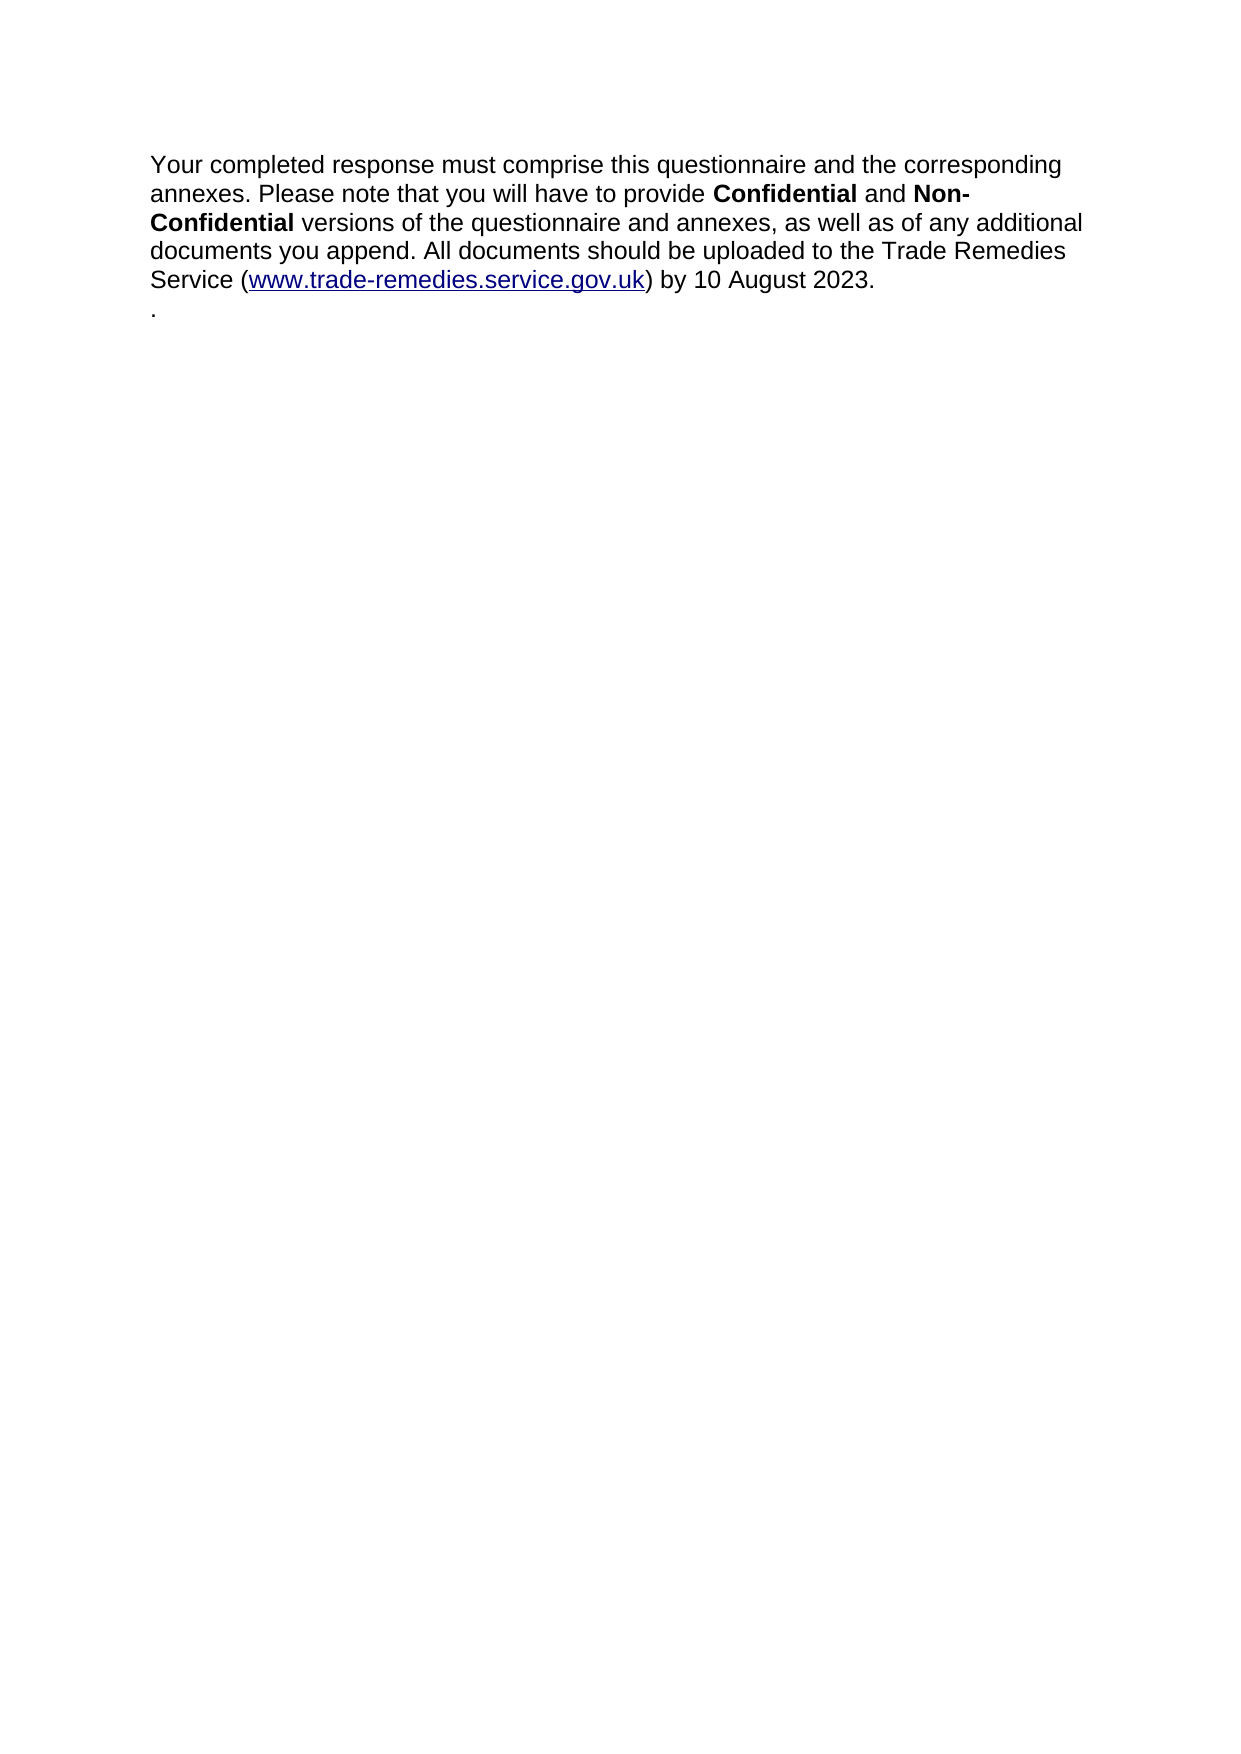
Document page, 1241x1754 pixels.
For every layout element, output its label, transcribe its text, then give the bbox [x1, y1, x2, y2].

text . [150, 294, 1090, 322]
text Your completed response must comprise this questionnaire and the corresponding annexes. Please note that you will have to provide Confidential and Non-Confidential versions of the questionnaire and annexes, as well as of any additional documents you append. All documents should be uploaded to the Trade Remedies Service (www.trade-remedies.service.gov.uk) by 10 August 2023. [150, 150, 1090, 294]
